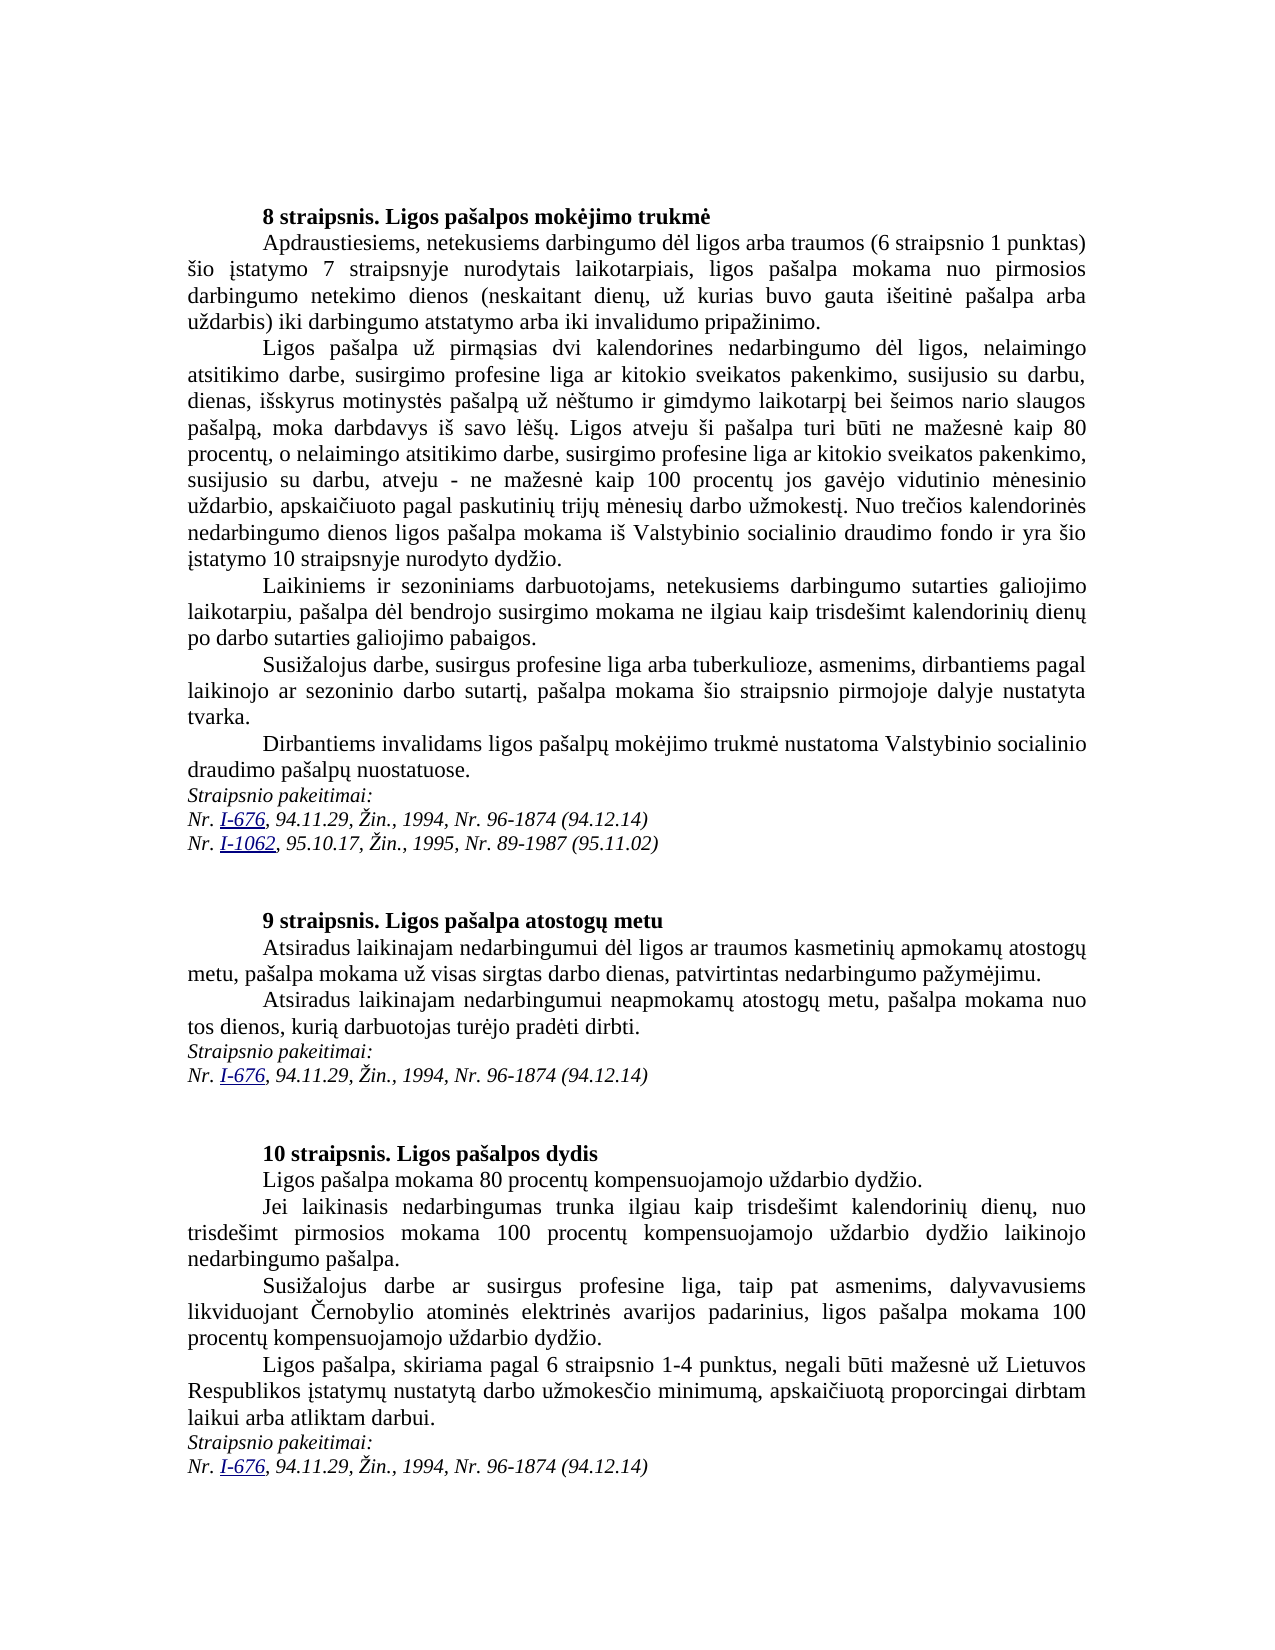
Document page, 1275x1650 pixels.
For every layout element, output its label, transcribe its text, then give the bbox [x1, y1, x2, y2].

text Straipsnio pakeitimai: [187, 1430, 1087, 1454]
text Straipsnio pakeitimai: [187, 782, 1087, 807]
text Nr. I-676, 94.11.29, Žin., 1994, Nr. 96-1874 (94.12.14) [187, 1454, 1087, 1478]
text Apdraustiesiems, netekusiems darbingumo dėl ligos arba traumos (6 straipsnio 1 punktas) šio įstatymo 7 straipsnyje nurodytais laikotarpiais, ligos pašalpa mokama nuo pirmosios darbingumo netekimo dienos (neskaitant dienų, už kurias buvo gauta išeitinė pašalpa arba uždarbis) iki darbingumo atstatymo arba iki invalidumo pripažinimo. [187, 229, 1087, 334]
text Atsiradus laikinajam nedarbingumui dėl ligos ar traumos kasmetinių apmokamų atostogų metu, pašalpa mokama už visas sirgtas darbo dienas, patvirtintas nedarbingumo pažymėjimu. [187, 934, 1087, 986]
text Ligos pašalpa už pirmąsias dvi kalendorines nedarbingumo dėl ligos, nelaimingo atsitikimo darbe, susirgimo profesine liga ar kitokio sveikatos pakenkimo, susijusio su darbu, dienas, išskyrus motinystės pašalpą už nėštumo ir gimdymo laikotarpį bei šeimos nario slaugos pašalpą, moka darbdavys iš savo lėšų. Ligos atveju ši pašalpa turi būti ne mažesnė kaip 80 procentų, o nelaimingo atsitikimo darbe, susirgimo profesine liga ar kitokio sveikatos pakenkimo, susijusio su darbu, atveju - ne mažesnė kaip 100 procentų jos gavėjo vidutinio mėnesinio uždarbio, apskaičiuoto pagal paskutinių trijų mėnesių darbo užmokestį. Nuo trečios kalendorinės nedarbingumo dienos ligos pašalpa mokama iš Valstybinio socialinio draudimo fondo ir yra šio įstatymo 10 straipsnyje nurodyto dydžio. [187, 334, 1087, 572]
text 8 straipsnis. Ligos pašalpos mokėjimo trukmė [187, 203, 1087, 229]
text Straipsnio pakeitimai: [187, 1039, 1087, 1063]
text 10 straipsnis. Ligos pašalpos dydis [187, 1140, 1087, 1166]
text Susižalojus darbe ar susirgus profesine liga, taip pat asmenims, dalyvavusiems likviduojant Černobylio atominės elektrinės avarijos padarinius, ligos pašalpa mokama 100 procentų kompensuojamojo uždarbio dydžio. [187, 1272, 1087, 1351]
text Susižalojus darbe, susirgus profesine liga arba tuberkulioze, asmenims, dirbantiems pagal laikinojo ar sezoninio darbo sutartį, pašalpa mokama šio straipsnio pirmojoje dalyje nustatyta tvarka. [187, 651, 1087, 730]
text Atsiradus laikinajam nedarbingumui neapmokamų atostogų metu, pašalpa mokama nuo tos dienos, kurią darbuotojas turėjo pradėti dirbti. [187, 986, 1087, 1039]
text Nr. I-676, 94.11.29, Žin., 1994, Nr. 96-1874 (94.12.14) [187, 807, 1087, 831]
text Jei laikinasis nedarbingumas trunka ilgiau kaip trisdešimt kalendorinių dienų, nuo trisdešimt pirmosios mokama 100 procentų kompensuojamojo uždarbio dydžio laikinojo nedarbingumo pašalpa. [187, 1193, 1087, 1272]
text Nr. I-676, 94.11.29, Žin., 1994, Nr. 96-1874 (94.12.14) [187, 1063, 1087, 1087]
text Nr. I-1062, 95.10.17, Žin., 1995, Nr. 89-1987 (95.11.02) [187, 831, 1087, 855]
text Dirbantiems invalidams ligos pašalpų mokėjimo trukmė nustatoma Valstybinio socialinio draudimo pašalpų nuostatuose. [187, 730, 1087, 782]
text 9 straipsnis. Ligos pašalpa atostogų metu [187, 907, 1087, 934]
text Laikiniems ir sezoniniams darbuotojams, netekusiems darbingumo sutarties galiojimo laikotarpiu, pašalpa dėl bendrojo susirgimo mokama ne ilgiau kaip trisdešimt kalendorinių dienų po darbo sutarties galiojimo pabaigos. [187, 572, 1087, 651]
text Ligos pašalpa mokama 80 procentų kompensuojamojo uždarbio dydžio. [187, 1166, 1087, 1193]
text Ligos pašalpa, skiriama pagal 6 straipsnio 1-4 punktus, negali būti mažesnė už Lietuvos Respublikos įstatymų nustatytą darbo užmokesčio minimumą, apskaičiuotą proporcingai dirbtam laikui arba atliktam darbui. [187, 1351, 1087, 1430]
